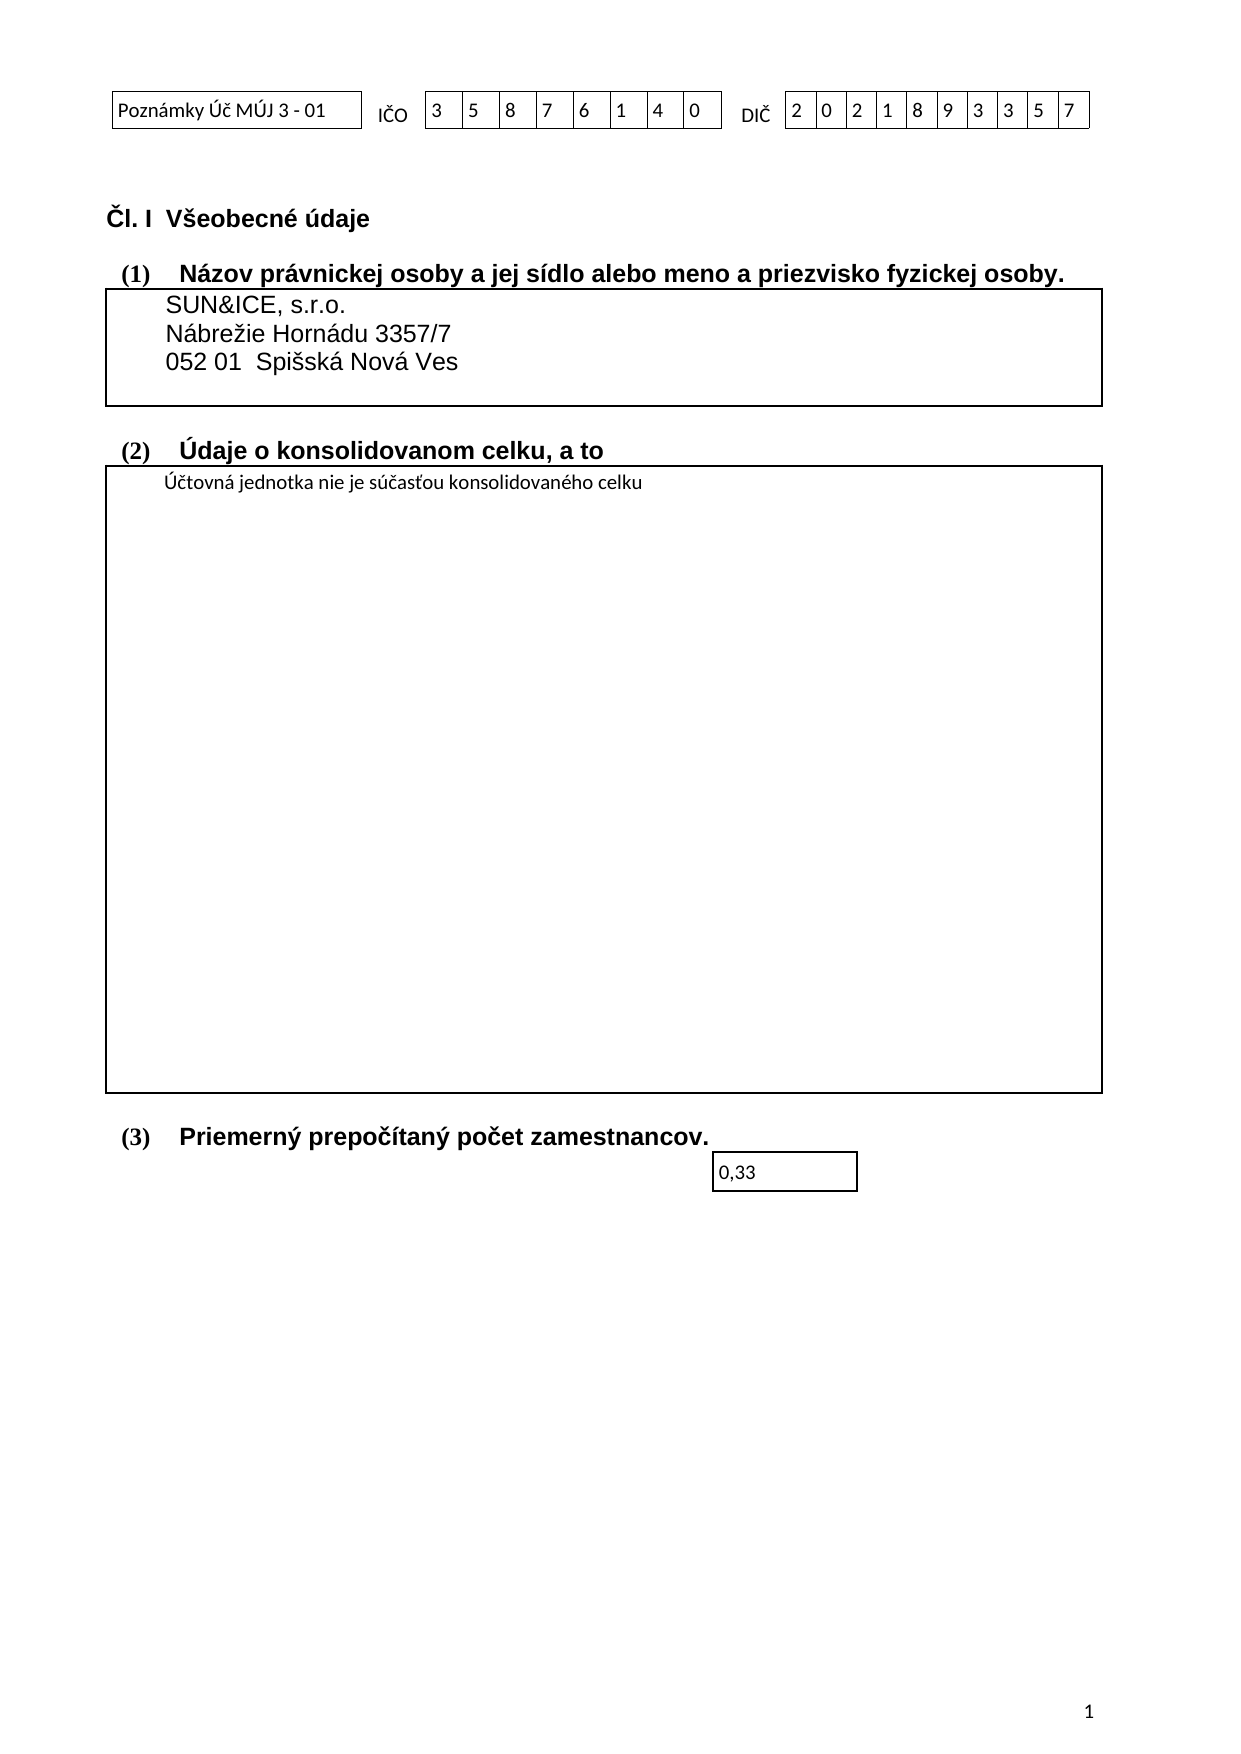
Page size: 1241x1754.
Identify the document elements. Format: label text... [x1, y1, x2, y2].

table_cell [107, 998, 1101, 1029]
table_cell [107, 592, 1101, 623]
table_cell [107, 498, 1101, 529]
list Názov právnickej osoby a jej sídlo alebo meno a priezvisko fyzickej osoby. [121, 259, 1094, 288]
table_header 0,33 [714, 1153, 856, 1190]
table_cell [107, 904, 1101, 935]
table_cell [107, 717, 1101, 748]
list Údaje o konsolidovanom celku, a to [121, 436, 1094, 464]
table_cell [107, 967, 1101, 998]
table_cell [107, 1029, 1101, 1060]
table_cell [107, 810, 1101, 842]
table_cell [107, 654, 1101, 685]
table_cell [107, 748, 1101, 779]
table_cell [107, 1060, 1101, 1092]
table_cell [107, 376, 1101, 405]
table_cell [107, 623, 1101, 654]
table_cell Nábrežie Hornádu 3357/7 [107, 319, 1101, 347]
list Priemerný prepočítaný počet zamestnancov. [121, 1122, 1094, 1151]
table_cell [107, 779, 1101, 810]
table_cell [107, 873, 1101, 904]
table_cell [107, 529, 1101, 560]
table_cell [107, 935, 1101, 967]
table_cell 052 01 Spišská Nová Ves [107, 347, 1101, 376]
table_header SUN&ICE, s.r.o. [107, 290, 1101, 318]
table_header Účtovná jednotka nie je súčasťou konsolidovaného celku [107, 467, 1101, 498]
table_cell [107, 560, 1101, 592]
table_cell [107, 685, 1101, 717]
text Čl. I Všeobecné údaje [106, 204, 1092, 233]
table_cell [107, 842, 1101, 873]
